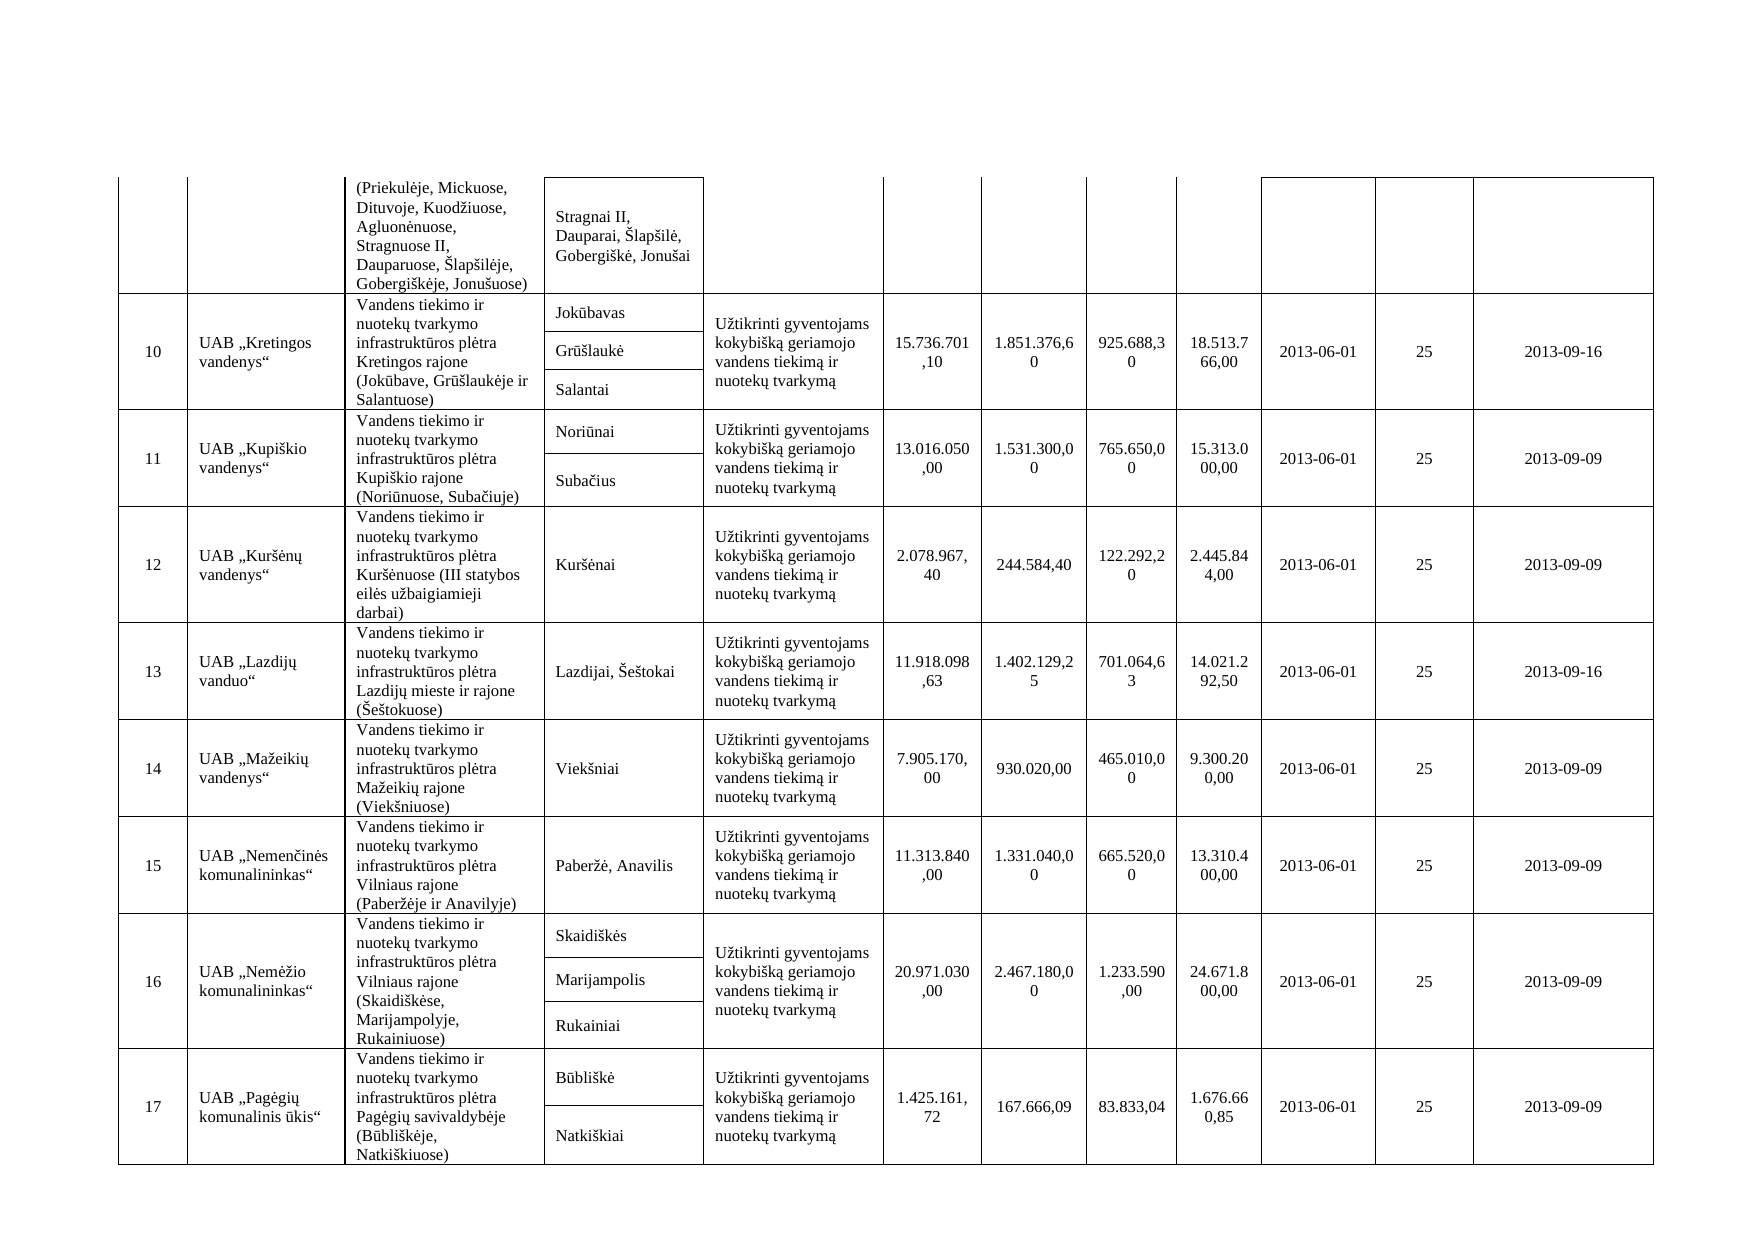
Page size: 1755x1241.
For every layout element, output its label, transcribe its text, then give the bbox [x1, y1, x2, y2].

table_cell Užtikrinti gyventojams kokybišką geriamojo vandens tiekimą ir nuotekų tvarkymą [704, 410, 883, 506]
table_cell 2013-09-09 [1474, 817, 1653, 913]
table_cell 83.833,04 [1087, 1049, 1176, 1164]
table_cell 9.300.200,00 [1177, 720, 1261, 816]
table_cell Natkiškiai [545, 1106, 703, 1164]
table_cell Noriūnai [545, 410, 703, 453]
table_cell Marijampolis [545, 958, 703, 1001]
table_cell Vandens tiekimo ir nuotekų tvarkymo infrastruktūros plėtra Vilniaus rajone (Skaidiškėse, Marijampolyje, Rukainiuose) [346, 914, 544, 1048]
table_cell 2013-09-16 [1474, 623, 1653, 719]
table_cell 2.445.844,00 [1177, 507, 1261, 622]
table_cell 12 [119, 507, 187, 622]
table_cell Vandens tiekimo ir nuotekų tvarkymo infrastruktūros plėtra Mažeikių rajone (Viekšniuose) [346, 720, 544, 816]
table_cell (Priekulėje, Mickuose, Dituvoje, Kuodžiuose, Agluonėnuose, Stragnuose II, Dauparuose, Šlapšilėje, Gobergiškėje, Jonušuose) [346, 177, 544, 293]
table_cell [704, 177, 883, 293]
table_cell Viekšniai [545, 720, 703, 816]
table_cell Skaidiškės [545, 914, 703, 957]
table_cell 2013-09-09 [1474, 914, 1653, 1048]
table_cell Būbliškė [545, 1049, 703, 1105]
table_cell Užtikrinti gyventojams kokybišką geriamojo vandens tiekimą ir nuotekų tvarkymą [704, 817, 883, 913]
table_cell 2013-06-01 [1262, 623, 1375, 719]
table_cell Lazdijai, Šeštokai [545, 623, 703, 719]
table_cell Vandens tiekimo ir nuotekų tvarkymo infrastruktūros plėtra Vilniaus rajone (Paberžėje ir Anavilyje) [346, 817, 544, 913]
table_cell 2013-06-01 [1262, 1049, 1375, 1164]
table_cell 2013-06-01 [1262, 294, 1375, 409]
table_cell 25 [1376, 410, 1473, 506]
table_cell Paberžė, Anavilis [545, 817, 703, 913]
table_cell [1087, 177, 1176, 293]
table_cell 167.666,09 [982, 1049, 1086, 1164]
table_cell Subačius [545, 454, 703, 506]
table_cell 1.233.590,00 [1087, 914, 1176, 1048]
table_cell Vandens tiekimo ir nuotekų tvarkymo infrastruktūros plėtra Kupiškio rajone (Noriūnuose, Subačiuje) [346, 410, 544, 506]
table_cell [982, 177, 1086, 293]
table_cell Vandens tiekimo ir nuotekų tvarkymo infrastruktūros plėtra Kuršėnuose (III statybos eilės užbaigiamieji darbai) [346, 507, 544, 622]
table_cell [1262, 178, 1375, 293]
table_cell 765.650,00 [1087, 410, 1176, 506]
table_cell Užtikrinti gyventojams kokybišką geriamojo vandens tiekimą ir nuotekų tvarkymą [704, 1049, 883, 1164]
table_cell 2013-06-01 [1262, 507, 1375, 622]
table_cell 24.671.800,00 [1177, 914, 1261, 1048]
table_cell UAB „Lazdijų vanduo“ [188, 623, 344, 719]
table_cell 25 [1376, 294, 1473, 409]
table_cell UAB „Kuršėnų vandenys“ [188, 507, 344, 622]
table_cell 14.021.292,50 [1177, 623, 1261, 719]
table_cell UAB „Kretingos vandenys“ [188, 294, 344, 409]
table_cell 13.310.400,00 [1177, 817, 1261, 913]
table_cell 701.064,63 [1087, 623, 1176, 719]
table_cell [884, 177, 981, 293]
table_cell Užtikrinti gyventojams kokybišką geriamojo vandens tiekimą ir nuotekų tvarkymą [704, 294, 883, 409]
table_cell 1.425.161,72 [884, 1049, 981, 1164]
table_cell Vandens tiekimo ir nuotekų tvarkymo infrastruktūros plėtra Lazdijų mieste ir rajone (Šeštokuose) [346, 623, 544, 719]
table_cell Stragnai II, Dauparai, Šlapšilė, Gobergiškė, Jonušai [545, 178, 703, 293]
table_cell 665.520,00 [1087, 817, 1176, 913]
table_cell Kuršėnai [545, 507, 703, 622]
table_cell 1.331.040,00 [982, 817, 1086, 913]
table_cell 2013-06-01 [1262, 817, 1375, 913]
table_cell 2.078.967,40 [884, 507, 981, 622]
table_cell 18.513.766,00 [1177, 294, 1261, 409]
table_cell Užtikrinti gyventojams kokybišką geriamojo vandens tiekimą ir nuotekų tvarkymą [704, 507, 883, 622]
table_cell 1.676.660,85 [1177, 1049, 1261, 1164]
table_cell 25 [1376, 720, 1473, 816]
table_cell 1.402.129,25 [982, 623, 1086, 719]
table_cell 25 [1376, 817, 1473, 913]
table_cell 2013-09-09 [1474, 507, 1653, 622]
table_cell Užtikrinti gyventojams kokybišką geriamojo vandens tiekimą ir nuotekų tvarkymą [704, 914, 883, 1048]
table_cell 465.010,00 [1087, 720, 1176, 816]
table_cell 20.971.030,00 [884, 914, 981, 1048]
table_cell [119, 177, 187, 293]
table_cell 15.736.701,10 [884, 294, 981, 409]
table_cell [1474, 178, 1653, 293]
table_cell Vandens tiekimo ir nuotekų tvarkymo infrastruktūros plėtra Pagėgių savivaldybėje (Būbliškėje, Natkiškiuose) [346, 1049, 544, 1164]
table_cell [1177, 177, 1261, 293]
table_cell 10 [119, 294, 187, 409]
table_cell Vandens tiekimo ir nuotekų tvarkymo infrastruktūros plėtra Kretingos rajone (Jokūbave, Grūšlaukėje ir Salantuose) [346, 294, 544, 409]
table_cell UAB „Mažeikių vandenys“ [188, 720, 344, 816]
table_cell Grūšlaukė [545, 332, 703, 368]
table_cell Salantai [545, 370, 703, 409]
table_cell 11.918.098,63 [884, 623, 981, 719]
table_cell UAB „Nemėžio komunalininkas“ [188, 914, 344, 1048]
table_cell 25 [1376, 623, 1473, 719]
table_cell 2013-06-01 [1262, 410, 1375, 506]
table_cell UAB „Nemenčinės komunalininkas“ [188, 817, 344, 913]
table_cell 2013-09-09 [1474, 720, 1653, 816]
table_cell 244.584,40 [982, 507, 1086, 622]
table_cell 13 [119, 623, 187, 719]
table_cell Rukainiai [545, 1002, 703, 1048]
table_cell 25 [1376, 914, 1473, 1048]
table_cell 11 [119, 410, 187, 506]
table_cell 15 [119, 817, 187, 913]
table_cell Užtikrinti gyventojams kokybišką geriamojo vandens tiekimą ir nuotekų tvarkymą [704, 720, 883, 816]
table_cell 2013-09-09 [1474, 410, 1653, 506]
table_cell 925.688,30 [1087, 294, 1176, 409]
table_cell 17 [119, 1049, 187, 1164]
table_cell 2.467.180,00 [982, 914, 1086, 1048]
table_cell 25 [1376, 507, 1473, 622]
table_cell 7.905.170,00 [884, 720, 981, 816]
table_cell Užtikrinti gyventojams kokybišką geriamojo vandens tiekimą ir nuotekų tvarkymą [704, 623, 883, 719]
table_cell 2013-09-16 [1474, 294, 1653, 409]
table_cell 2013-09-09 [1474, 1049, 1653, 1164]
table_cell 1.851.376,60 [982, 294, 1086, 409]
table_cell 1.531.300,00 [982, 410, 1086, 506]
table_cell 2013-06-01 [1262, 914, 1375, 1048]
table_cell UAB „Pagėgių komunalinis ūkis“ [188, 1049, 344, 1164]
table_cell 11.313.840,00 [884, 817, 981, 913]
table_cell [188, 177, 344, 293]
table_cell 122.292,20 [1087, 507, 1176, 622]
table_cell [1376, 178, 1473, 293]
table_cell UAB „Kupiškio vandenys“ [188, 410, 344, 506]
table_cell 2013-06-01 [1262, 720, 1375, 816]
table_cell Jokūbavas [545, 294, 703, 331]
table_cell 16 [119, 914, 187, 1048]
table_cell 15.313.000,00 [1177, 410, 1261, 506]
table_cell 13.016.050,00 [884, 410, 981, 506]
table_cell 25 [1376, 1049, 1473, 1164]
table_cell 14 [119, 720, 187, 816]
table_cell 930.020,00 [982, 720, 1086, 816]
